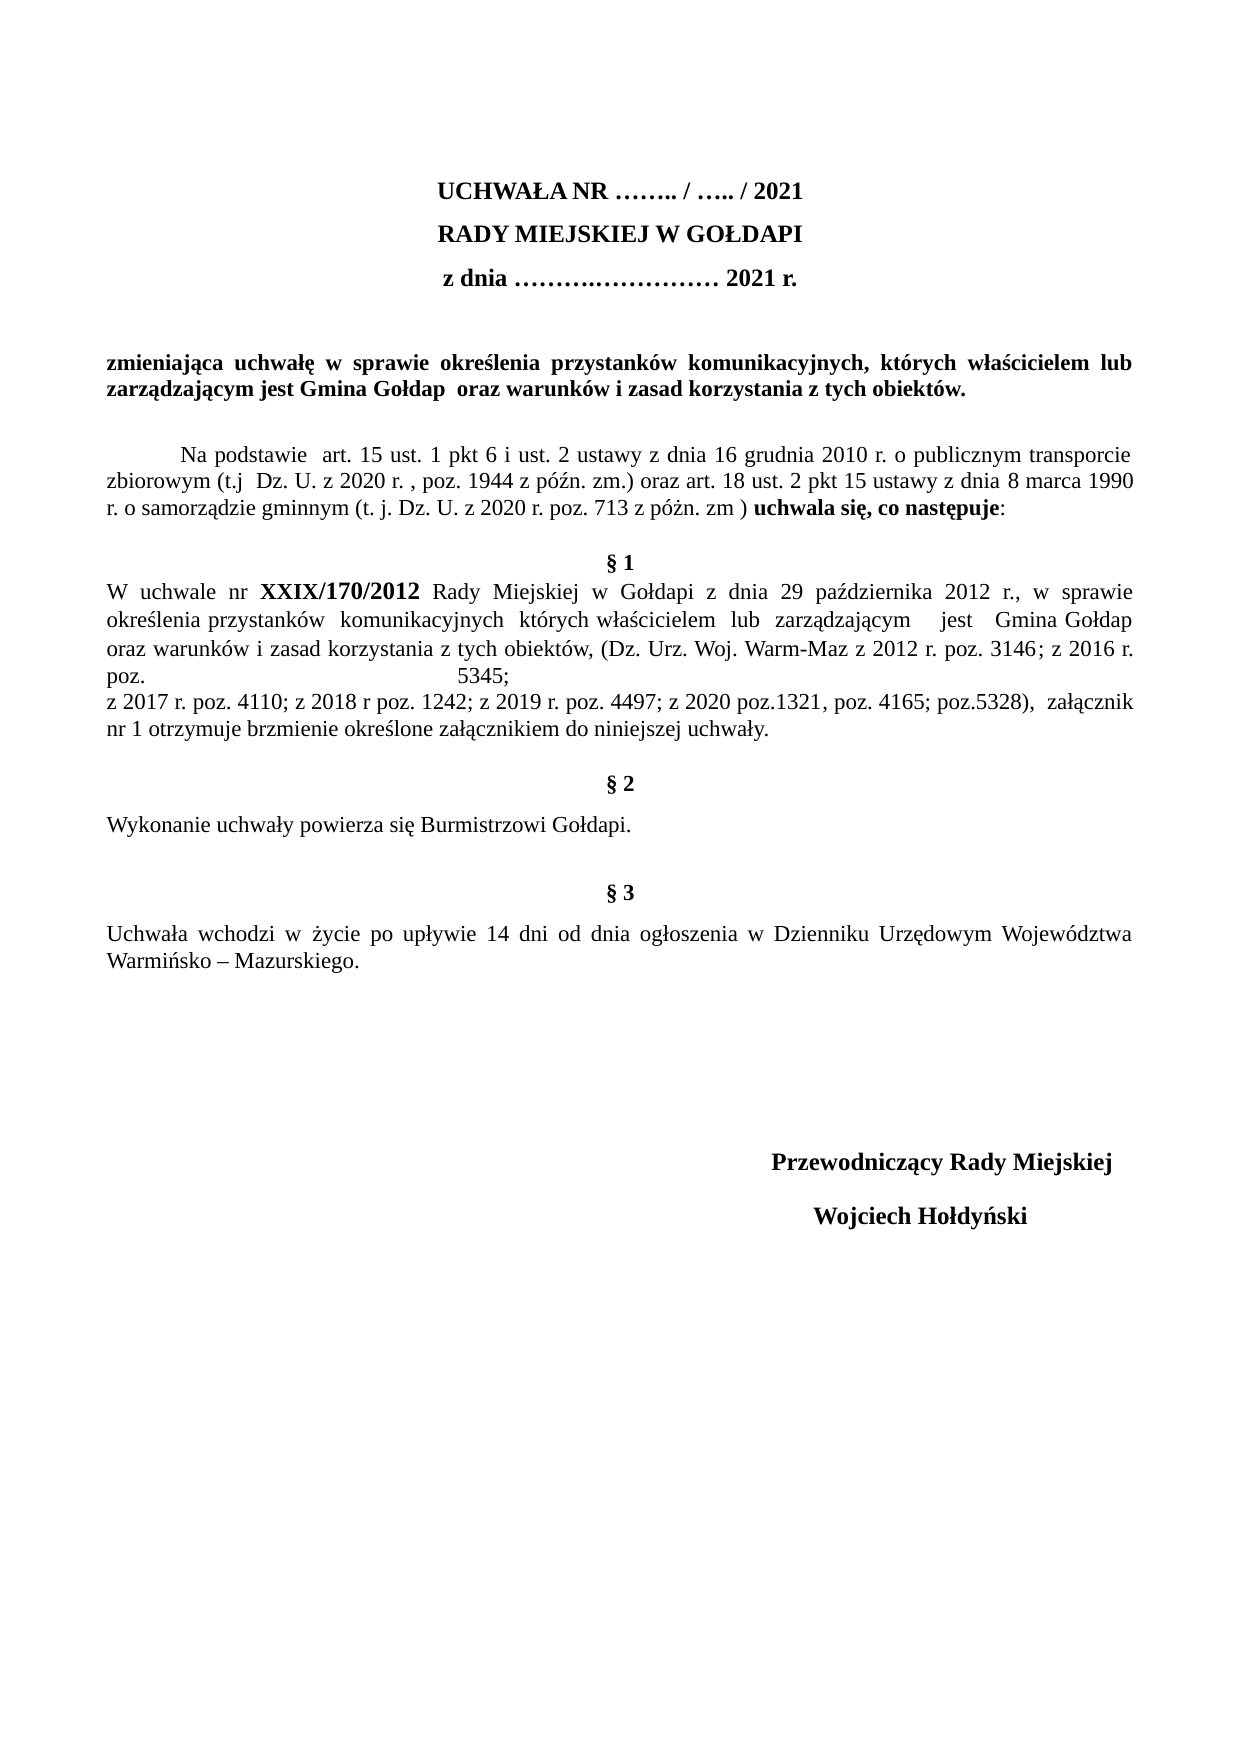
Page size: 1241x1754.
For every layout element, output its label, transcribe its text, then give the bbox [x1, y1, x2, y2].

text z dnia ……….…………… 2021 r. [106, 263, 1134, 291]
text § 1 [106, 549, 1134, 576]
text Uchwała wchodzi w życie po upływie 14 dni od dnia ogłoszenia w Dzienniku Urzędowym Województwa Warmińsko – Mazurskiego. [106, 918, 1134, 973]
text § 2 [106, 770, 1134, 797]
text Wojciech Hołdyński [106, 1201, 1134, 1230]
text Na podstawie art. 15 ust. 1 pkt 6 i ust. 2 ustawy z dnia 16 grudnia 2010 r. o publicznym transporcie zbiorowym (t.j Dz. U. z 2020 r. , poz. 1944 z późn. zm.) oraz art. 18 ust. 2 pkt 15 ustawy z dnia 8 marca 1990 r. o samorządzie gminnym (t. j. Dz. U. z 2020 r. poz. 713 z póżn. zm ) uchwala się, co następuje: [106, 441, 1134, 520]
text zmieniająca uchwałę w sprawie określenia przystanków komunikacyjnych, których właścicielem lub zarządzającym jest Gmina Gołdap oraz warunków i zasad korzystania z tych obiektów. [106, 349, 1134, 402]
text § 3 [106, 879, 1134, 906]
text RADY MIEJSKIEJ W GOŁDAPI [106, 219, 1134, 248]
text Wykonanie uchwały powierza się Burmistrzowi Gołdapi. [106, 809, 1134, 838]
text Przewodniczący Rady Miejskiej [106, 1147, 1134, 1176]
text W uchwale nr XXIX/170/2012 Rady Miejskiej w Gołdapi z dnia 29 października 2012 r., w sprawie określenia przystanków komunikacyjnych których właścicielem lub zarządzającym jest Gmina Gołdap oraz warunków i zasad korzystania z tych obiektów, (Dz. Urz. Woj. Warm-Maz z 2012 r. poz. 3146; z 2016 r. poz. 5345; z 2017 r. poz. 4110; z 2018 r poz. 1242; z 2019 r. poz. 4497; z 2020 poz.1321, poz. 4165; poz.5328), załącznik nr 1 otrzymuje brzmienie określone załącznikiem do niniejszej uchwały. [106, 576, 1134, 741]
text UCHWAŁA NR …….. / ….. / 2021 [106, 176, 1134, 205]
